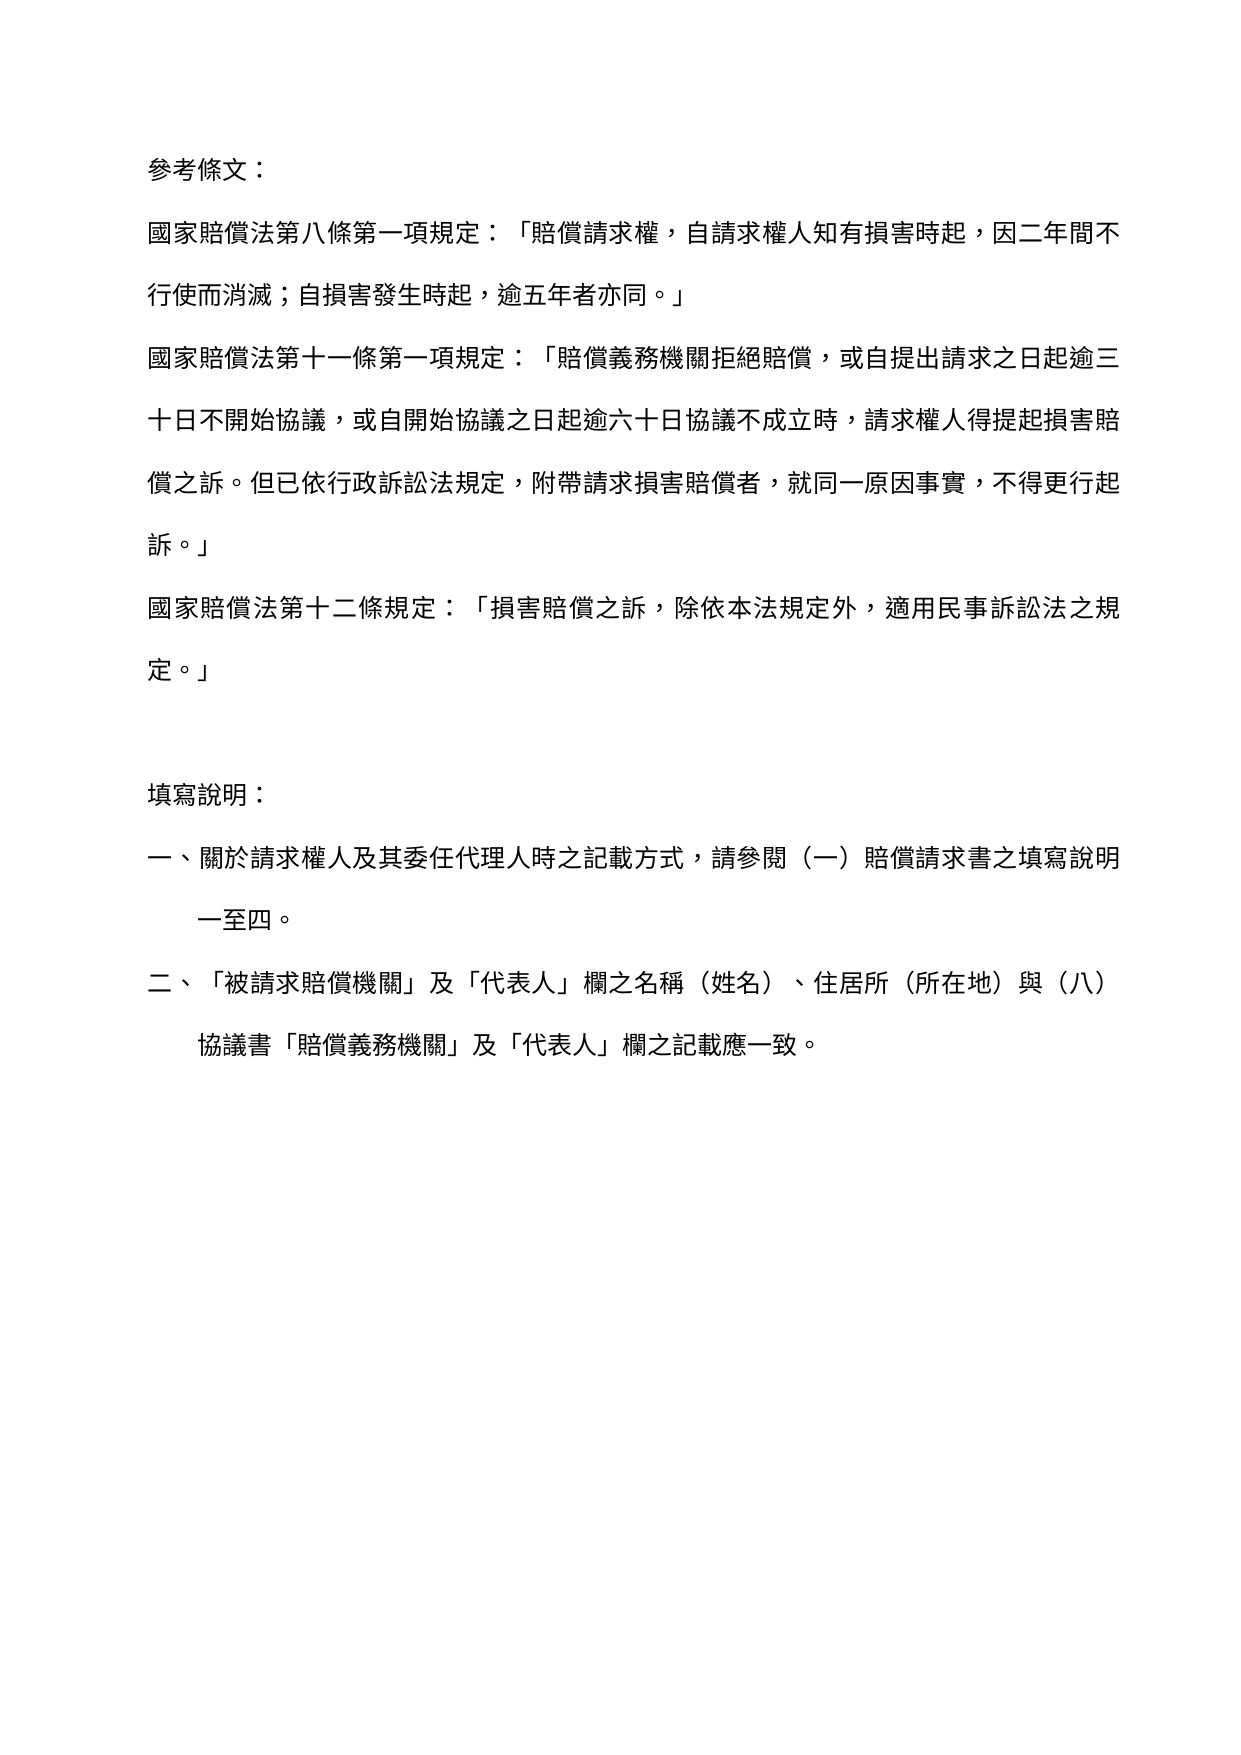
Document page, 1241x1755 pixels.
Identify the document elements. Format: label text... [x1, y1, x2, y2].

text 國家賠償法第八條第一項規定：「賠償請求權，自請求權人知有損害時起，因二年間不行使而消滅；自損害發生時起，逾五年者亦同。」 [148, 189, 1122, 314]
text 二、「被請求賠償機關」及「代表人」欄之名稱（姓名）、住居所（所在地）與（八）協議書「賠償義務機關」及「代表人」欄之記載應一致。 [148, 939, 1122, 1064]
text 國家賠償法第十一條第一項規定：「賠償義務機關拒絕賠償，或自提出請求之日起逾三十日不開始協議，或自開始協議之日起逾六十日協議不成立時，請求權人得提起損害賠償之訴。但已依行政訴訟法規定，附帶請求損害賠償者，就同一原因事實，不得更行起訴。」 [148, 314, 1122, 564]
text 參考條文： [148, 127, 1122, 189]
text 國家賠償法第十二條規定：「損害賠償之訴，除依本法規定外，適用民事訴訟法之規定。」 [148, 564, 1122, 689]
text 填寫說明： [148, 752, 1122, 814]
text 一、關於請求權人及其委任代理人時之記載方式，請參閱（一）賠償請求書之填寫說明一至四。 [148, 814, 1122, 939]
